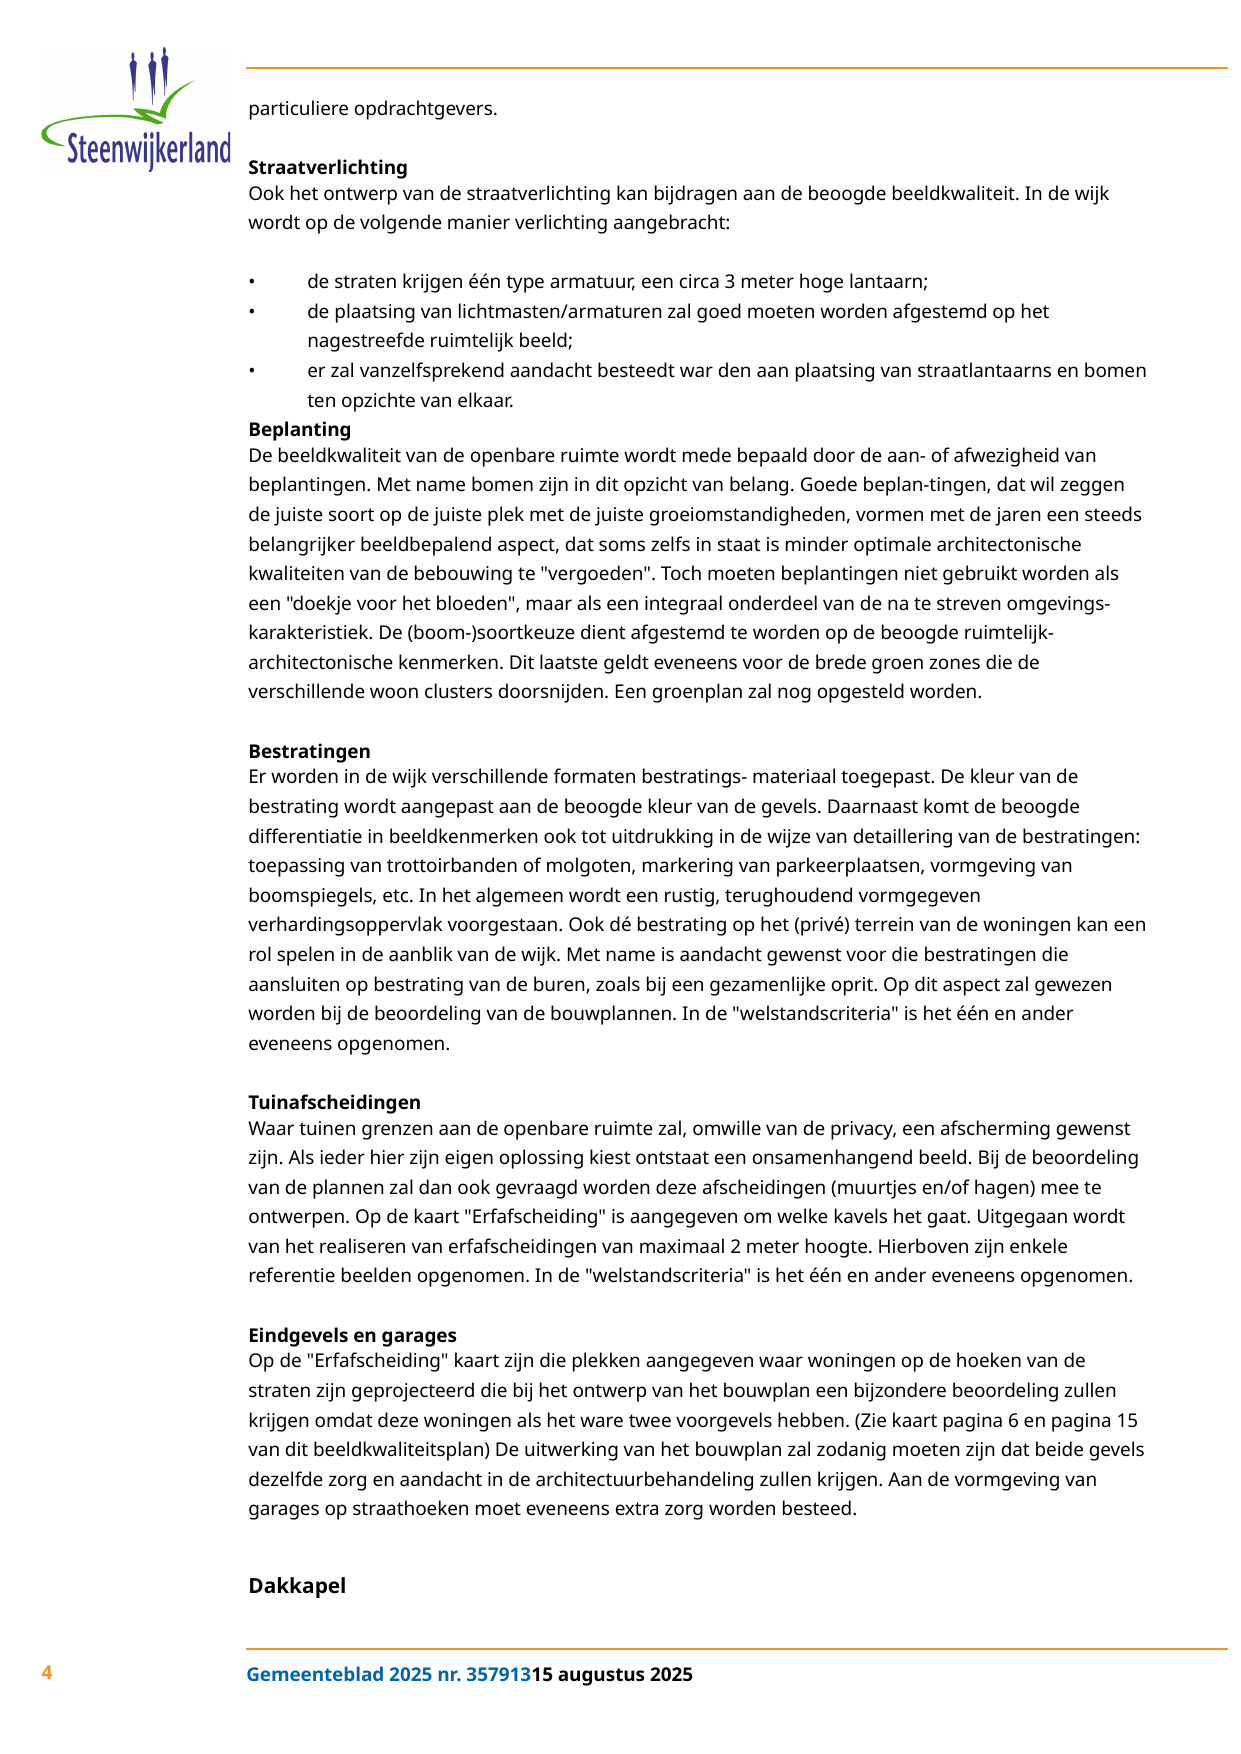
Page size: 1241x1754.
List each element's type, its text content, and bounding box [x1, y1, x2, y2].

text particuliere opdrachtgevers. [248, 95, 1152, 121]
text Waar tuinen grenzen aan de openbare ruimte zal, omwille van de privacy, een afscherming gewenst zijn. Als ieder hier zijn eigen oplossing kiest ontstaat een onsamenhangend beeld. Bij de beoordeling van de plannen zal dan ook gevraagd worden deze afscheidingen (muurtjes en/of hagen) mee te ontwerpen. Op de kaart "Erfafscheiding" is aangegeven om welke kavels het gaat. Uitgegaan wordt van het realiseren van erfafscheidingen van maximaal 2 meter hoogte. Hierboven zijn enkele referentie beelden opgenomen. In de "welstandscriteria" is het één en ander eveneens opgenomen. [248, 1115, 1152, 1288]
text Eindgevels en garages [248, 1322, 1152, 1348]
text Bestratingen [248, 738, 1152, 764]
text De beeldkwaliteit van de openbare ruimte wordt mede bepaald door de aan- of afwezigheid van beplantingen. Met name bomen zijn in dit opzicht van belang. Goede beplan-tingen, dat wil zeggen de juiste soort op de juiste plek met de juiste groeiomstandigheden, vormen met de jaren een steeds belangrijker beeldbepalend aspect, dat soms zelfs in staat is minder optimale architectonische kwaliteiten van de bebouwing te "vergoeden". Toch moeten beplantingen niet gebruikt worden als een "doekje voor het bloeden", maar als een integraal onderdeel van de na te streven omgevings-karakteristiek. De (boom-)soortkeuze dient afgestemd te worden op de beoogde ruimtelijk-architectonische kenmerken. Dit laatste geldt eveneens voor de brede groen zones die de verschillende woon clusters doorsnijden. Een groenplan zal nog opgesteld worden. [248, 442, 1152, 704]
text Beplanting [248, 416, 1152, 442]
text Straatverlichting [248, 154, 1152, 180]
list de plaatsing van lichtmasten/armaturen zal goed moeten worden afgestemd op het nagestreefde ruimtelijk beeld; [248, 298, 1152, 353]
text Tuinafscheidingen [248, 1089, 1152, 1115]
text Er worden in de wijk verschillende formaten bestratings- materiaal toegepast. De kleur van de bestrating wordt aangepast aan de beoogde kleur van de gevels. Daarnaast komt de beoogde differentiatie in beeldkenmerken ook tot uitdrukking in de wijze van detaillering van de bestratingen: toepassing van trottoirbanden of molgoten, markering van parkeerplaatsen, vormgeving van boomspiegels, etc. In het algemeen wordt een rustig, terughoudend vormgegeven verhardingsoppervlak voorgestaan. Ook dé bestrating op het (privé) terrein van de woningen kan een rol spelen in de aanblik van de wijk. Met name is aandacht gewenst voor die bestratingen die aansluiten op bestrating van de buren, zoals bij een gezamenlijke oprit. Op dit aspect zal gewezen worden bij de beoordeling van de bouwplannen. In de "welstandscriteria" is het één en ander eveneens opgenomen. [248, 764, 1152, 1056]
list de straten krijgen één type armatuur, een circa 3 meter hoge lantaarn; [248, 268, 1152, 294]
text Op de "Erfafscheiding" kaart zijn die plekken aangegeven waar woningen op de hoeken van de straten zijn geprojecteerd die bij het ontwerp van het bouwplan een bijzondere beoordeling zullen krijgen omdat deze woningen als het ware twee voorgevels hebben. (Zie kaart pagina 6 en pagina 15 van dit beeldkwaliteitsplan) De uitwerking van het bouwplan zal zodanig moeten zijn dat beide gevels dezelfde zorg en aandacht in de architectuurbehandeling zullen krijgen. Aan de vormgeving van garages op straathoeken moet eveneens extra zorg worden besteed. [248, 1348, 1152, 1521]
text Ook het ontwerp van de straatverlichting kan bijdragen aan de beoogde beeldkwaliteit. In de wijk wordt op de volgende manier verlichting aangebracht: [248, 180, 1152, 235]
picture [41, 47, 231, 172]
text Dakkapel [248, 1571, 1152, 1599]
list er zal vanzelfsprekend aandacht besteedt war den aan plaatsing van straatlantaarns en bomen ten opzichte van elkaar. [248, 357, 1152, 412]
